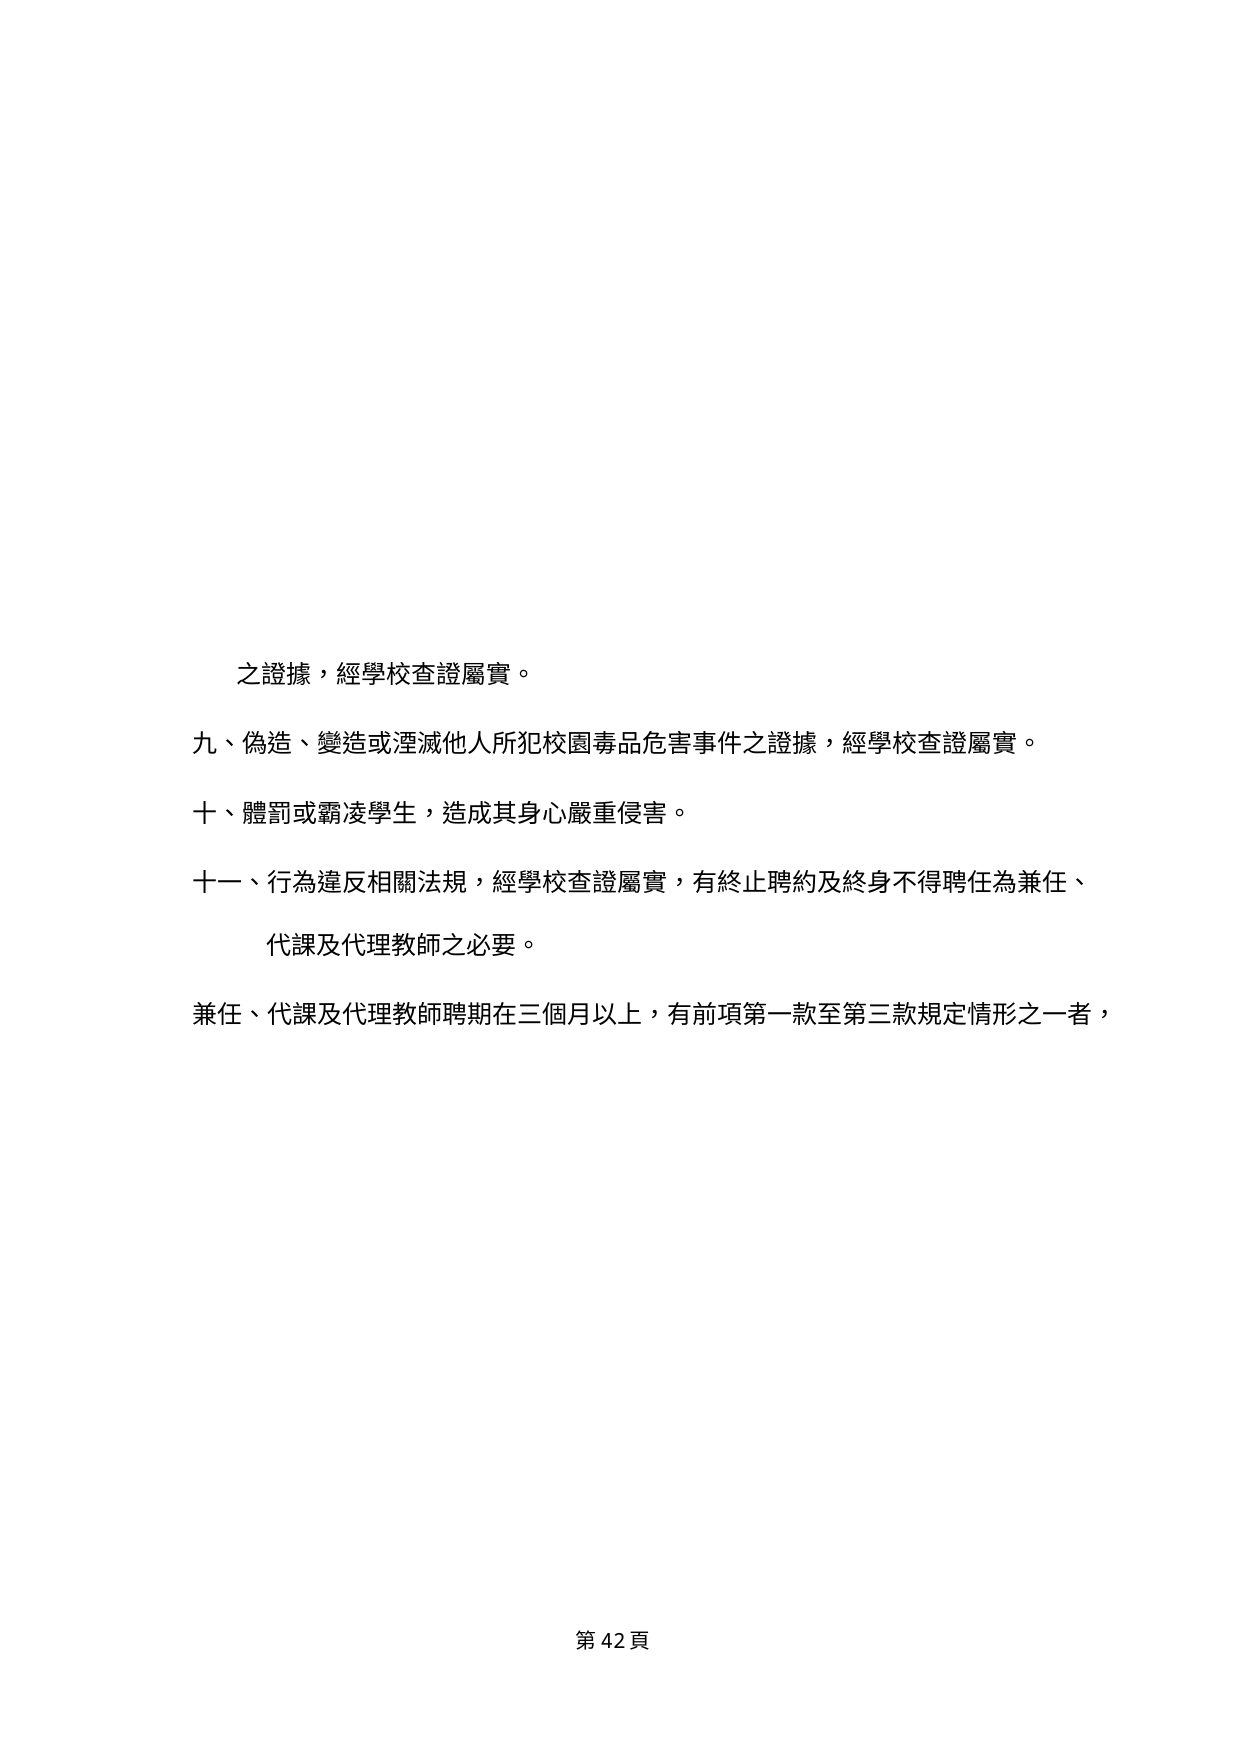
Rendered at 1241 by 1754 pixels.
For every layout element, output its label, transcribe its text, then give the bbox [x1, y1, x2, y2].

text 兼任、代課及代理教師聘期在三個月以上，有前項第一款至第三款規定情形之一者，免經教師評審委員會審議，並免報主管機關核准，予以終止聘約；有前項第四款至第六款規定情形之一者，免經教師評審委員會審議，由學校逕報主管機關核准後，予以終止聘約。 [192, 971, 1107, 1033]
text 之證據，經學校查證屬實。 [192, 631, 1107, 693]
text 九、偽造、變造或湮滅他人所犯校園毒品危害事件之證據，經學校查證屬實。 [192, 700, 1107, 763]
text 十、體罰或霸凌學生，造成其身心嚴重侵害。 [192, 770, 1107, 832]
text 十一、行為違反相關法規，經學校查證屬實，有終止聘約及終身不得聘任為兼任、代課及代理教師之必要。 [192, 839, 1107, 964]
